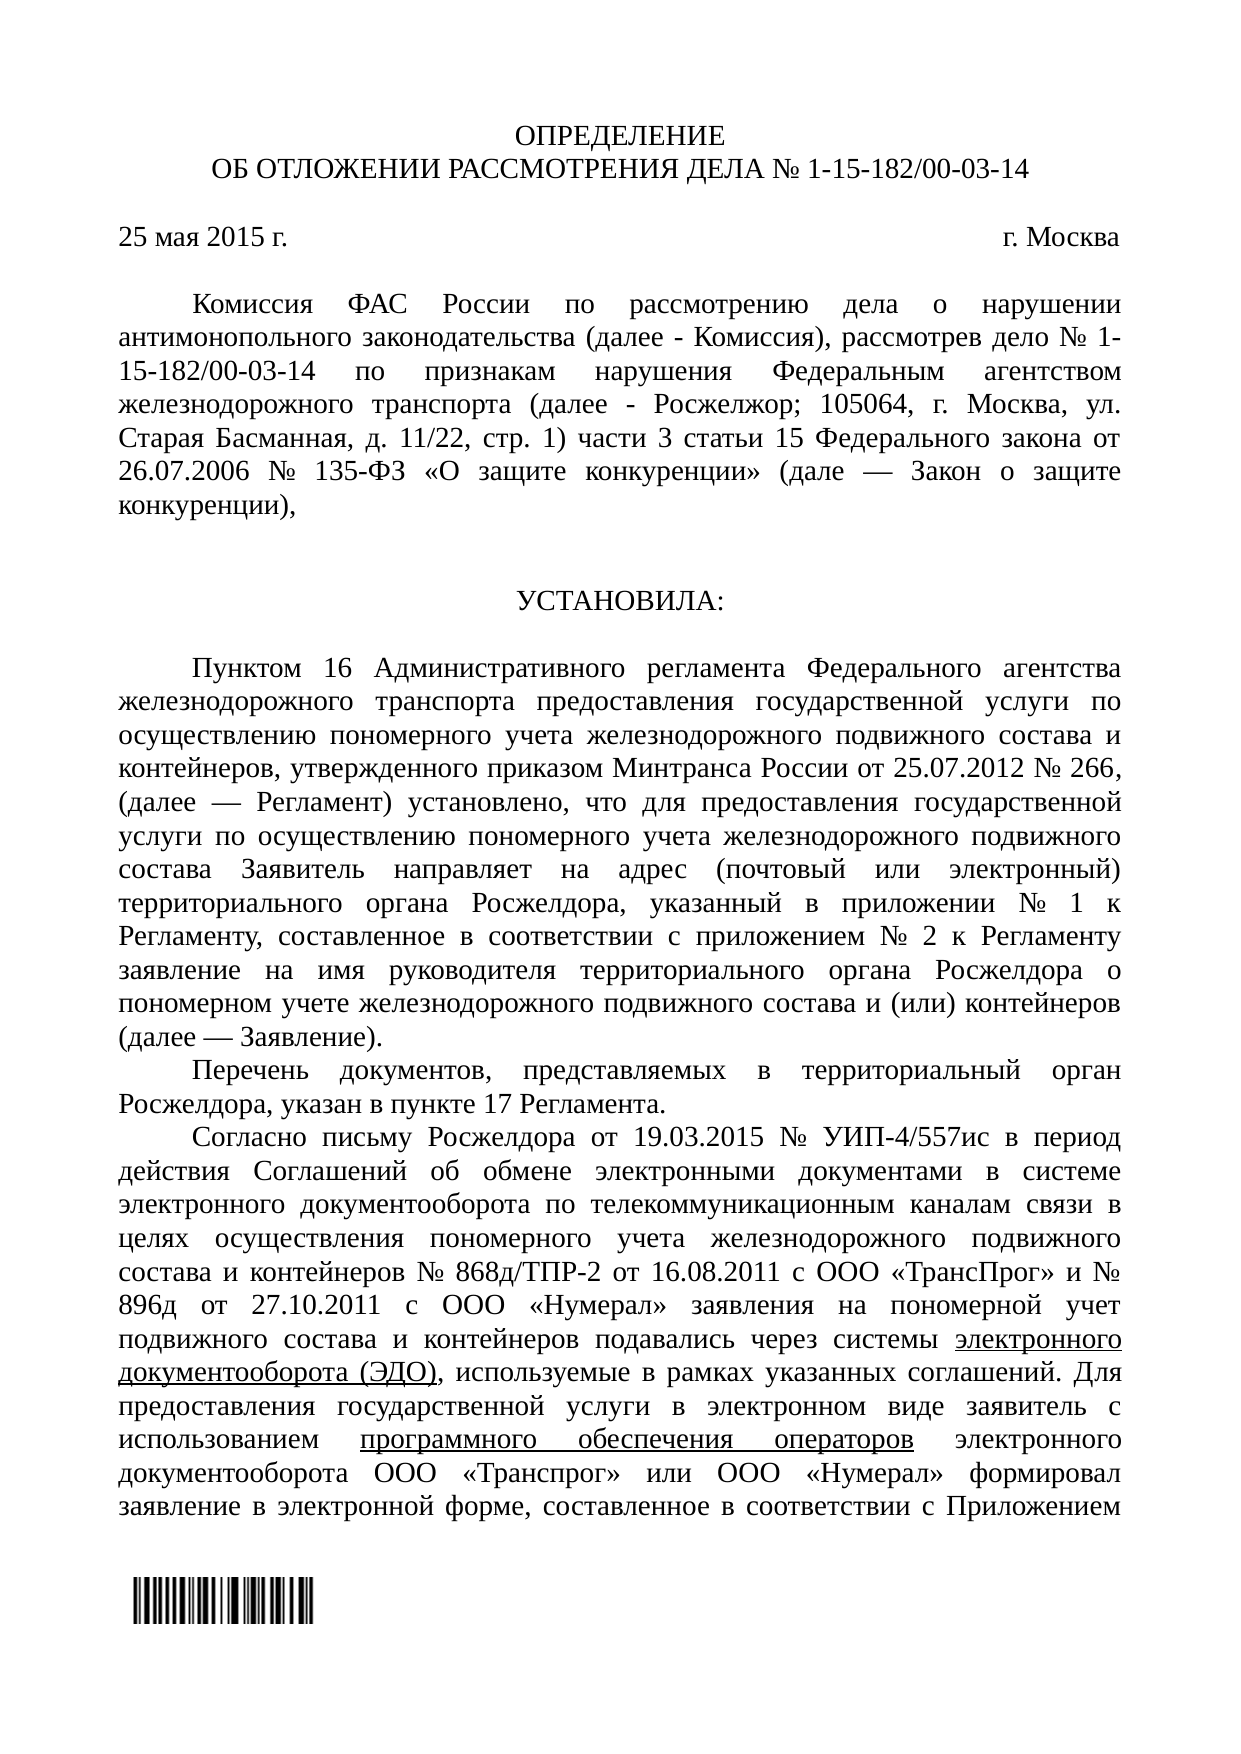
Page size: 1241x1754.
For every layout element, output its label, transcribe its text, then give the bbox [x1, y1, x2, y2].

list Перечень документов, представляемых в территориальный орган Росжелдора, указан в пункте 17 Регламента. [118, 1052, 1122, 1119]
text УСТАНОВИЛА: [118, 583, 1122, 616]
list Пунктом 16 Административного регламента Федерального агентства железнодорожного транспорта предоставления государственной услуги по осуществлению пономерного учета железнодорожного подвижного состава и контейнеров, утвержденного приказом Минтранса России от 25.07.2012 № 266, (далее — Регламент) установлено, что для предоставления государственной услуги по осуществлению пономерного учета железнодорожного подвижного состава Заявитель направляет на адрес (почтовый или электронный) территориального органа Росжелдора, указанный в приложении № 1 к Регламенту, составленное в соответствии с приложением № 2 к Регламенту заявление на имя руководителя территориального органа Росжелдора о пономерном учете железнодорожного подвижного состава и (или) контейнеров (далее — Заявление). [118, 650, 1122, 1052]
picture [118, 1577, 331, 1624]
text Согласно письму Росжелдора от 19.03.2015 № УИП-4/557ис в период действия Соглашений об обмене электронными документами в системе электронного документооборота по телекоммуникационным каналам связи в целях осуществления пономерного учета железнодорожного подвижного состава и контейнеров № 868д/ТПР-2 от 16.08.2011 с ООО «ТрансПрог» и № 896д от 27.10.2011 с ООО «Нумерал» заявления на пономерной учет подвижного состава и контейнеров подавались через системы электронного документооборота (ЭДО), используемые в рамках указанных соглашений. Для предоставления государственной услуги в электронном виде заявитель с использованием программного обеспечения операторов электронного документооборота ООО «Транспрог» или ООО «Нумерал» формировал заявление в электронной форме, составленное в соответствии с Приложением [118, 1119, 1122, 1522]
text ОПРЕДЕЛЕНИЕ [118, 118, 1122, 152]
text 25 мая 2015 г. г. Москва [118, 219, 1122, 252]
text ОБ ОТЛОЖЕНИИ РАССМОТРЕНИЯ ДЕЛА № 1-15-182/00-03-14 [118, 152, 1122, 185]
text Комиссия ФАС России по рассмотрению дела о нарушении антимонопольного законодательства (далее - Комиссия), рассмотрев дело № 1-15-182/00-03-14 по признакам нарушения Федеральным агентством железнодорожного транспорта (далее - Росжелжор; 105064, г. Москва, ул. Старая Басманная, д. 11/22, стр. 1) части 3 статьи 15 Федерального закона от 26.07.2006 № 135-ФЗ «О защите конкуренции» (дале — Закон о защите конкуренции), [118, 286, 1122, 521]
